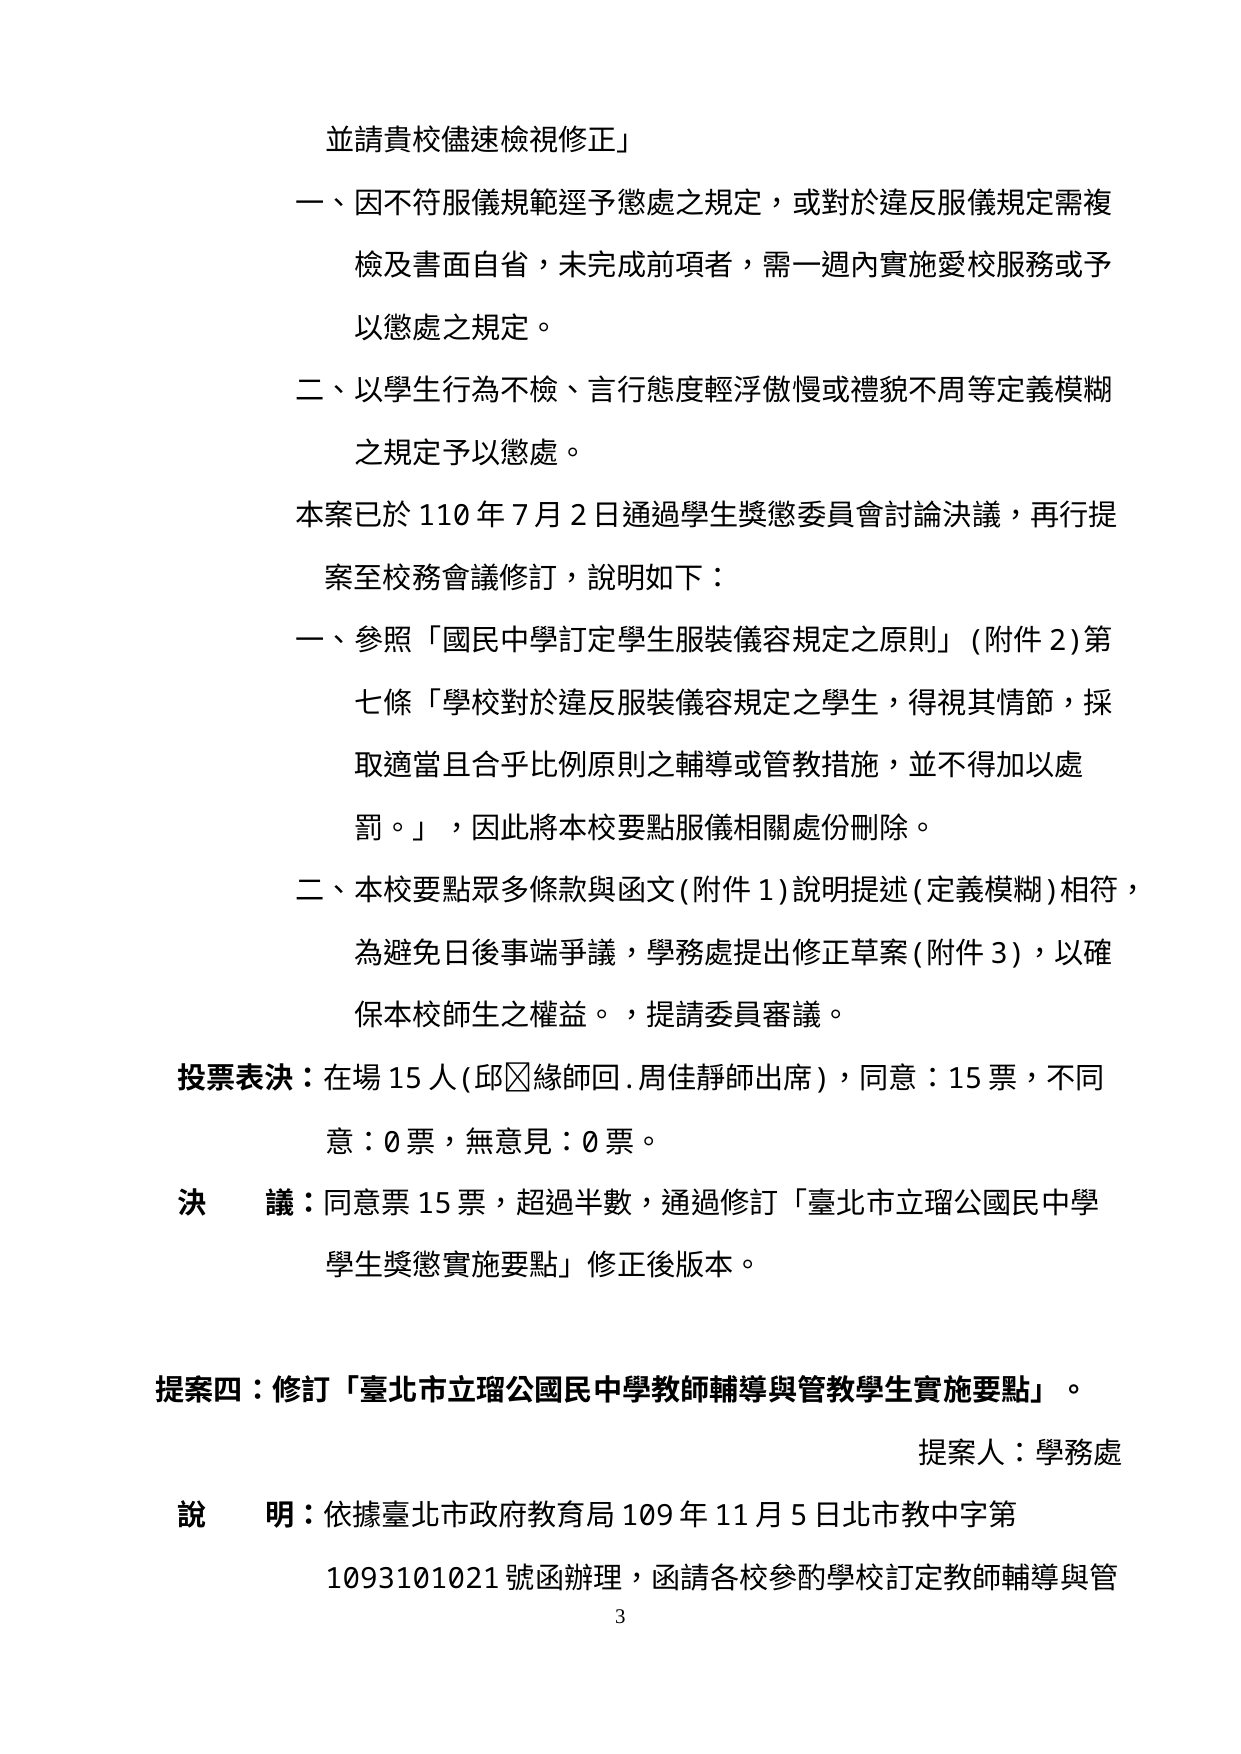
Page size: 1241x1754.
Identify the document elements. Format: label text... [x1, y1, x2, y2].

text 提案人：學務處 [266, 1409, 1122, 1471]
text 投票表決：在場15人(邱緣師回.周佳靜師出席)，同意：15票，不同意：0票，無意見：0票。 [177, 1034, 1122, 1159]
text 提案四：修訂「臺北市立瑠公國民中學教師輔導與管教學生實施要點」。 [155, 1346, 1122, 1409]
text 本案已於110年7月2日通過學生獎懲委員會討論決議，再行提案至校務會議修訂，說明如下： [295, 471, 1122, 596]
text 決 議：同意票15票，超過半數，通過修訂「臺北市立瑠公國民中學學生獎懲實施要點」修正後版本。 [177, 1159, 1122, 1284]
text 一、 參照「國民中學訂定學生服裝儀容規定之原則」(附件2)第七條「學校對於違反服裝儀容規定之學生，得視其情節，採取適當且合乎比例原則之輔導或管教措施，並不得加以處罰。」，因此將本校要點服儀相關處份刪除。 [295, 596, 1122, 846]
text 二、 本校要點眾多條款與函文(附件1)說明提述(定義模糊)相符，為避免日後事端爭議，學務處提出修正草案(附件3)，以確保本校師生之權益。，提請委員審議。 [295, 846, 1122, 1034]
text 說 明：依據臺北市政府教育局北市教中字第1103047280號函辦理(附件1)，函文說明提述「經查目前本市部分學校學生獎懲等規定仍定義不明確、未符比例原則等情事，錯誤樣態例舉如下，並請貴校儘速檢視修正」 [177, 96, 1122, 159]
text 一、 因不符服儀規範逕予懲處之規定，或對於違反服儀規定需複檢及書面自省，未完成前項者，需一週內實施愛校服務或予以懲處之規定。 [295, 159, 1122, 346]
text 說 明：依據臺北市政府教育局109年11月5日北市教中字第1093101021號函辦理，函請各校參酌學校訂定教師輔導與管 [177, 1471, 1122, 1596]
text 二、 以學生行為不檢、言行態度輕浮傲慢或禮貌不周等定義模糊之規定予以懲處。 [295, 346, 1122, 471]
